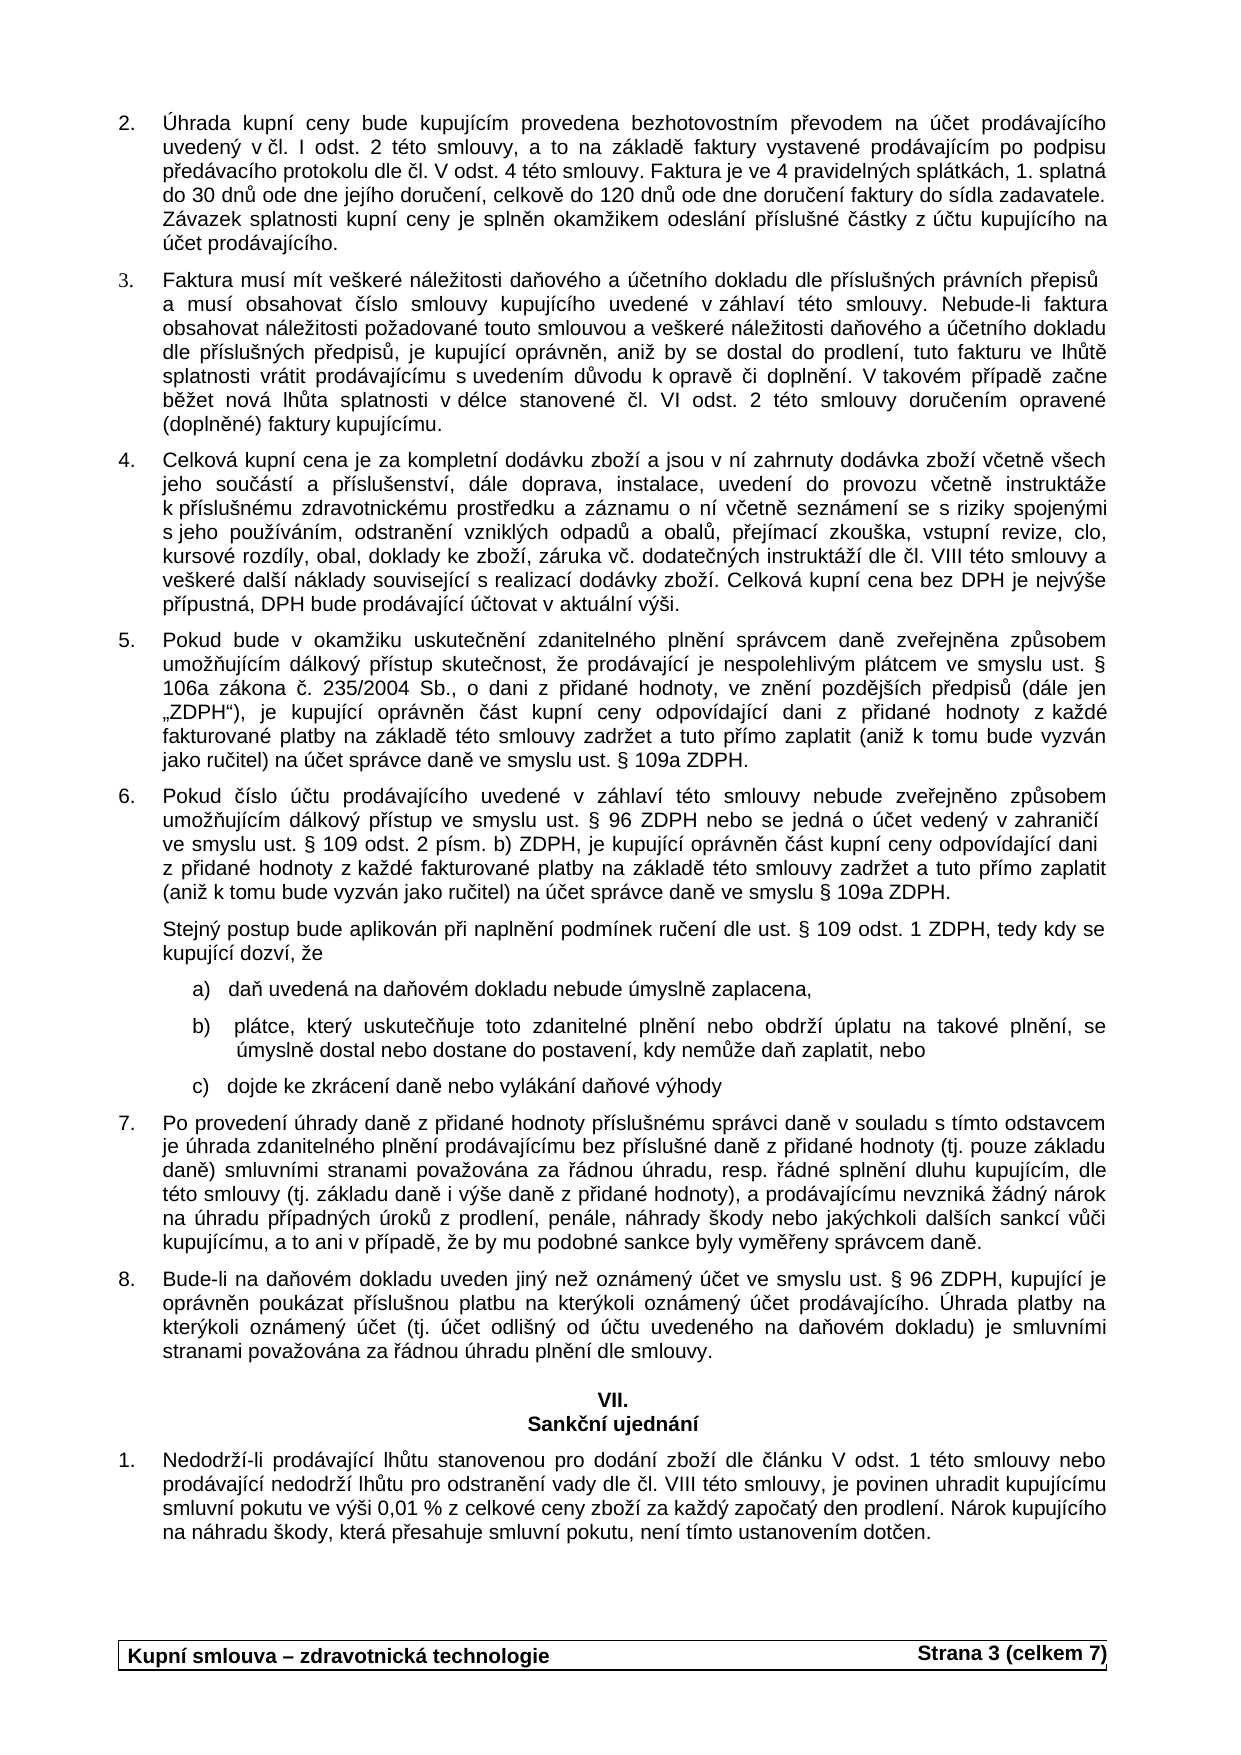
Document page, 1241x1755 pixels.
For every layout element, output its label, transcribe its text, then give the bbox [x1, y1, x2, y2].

text VII. [118, 1387, 1107, 1411]
subtitle Sankční ujednání [118, 1411, 1107, 1435]
text a) daň uvedená na daňovém dokladu nebude úmyslně zaplacena, [192, 977, 1107, 1001]
list Úhrada kupní ceny bude kupujícím provedena bezhotovostním převodem na účet prodávajícího uvedený v čl. I odst. 2 této smlouvy, a to na základě faktury vystavené prodávajícím po podpisu předávacího protokolu dle čl. V odst. 4 této smlouvy. Faktura je ve 4 pravidelných splátkách, 1. splatná do 30 dnů ode dne jejího doručení, celkově do 120 dnů ode dne doručení faktury do sídla zadavatele. Závazek splatnosti kupní ceny je splněn okamžikem odeslání příslušné částky z účtu kupujícího na účet prodávajícího. [118, 111, 1107, 255]
list Nedodrží-li prodávající lhůtu stanovenou pro dodání zboží dle článku V odst. 1 této smlouvy nebo prodávající nedodrží lhůtu pro odstranění vady dle čl. VIII této smlouvy, je povinen uhradit kupujícímu smluvní pokutu ve výši 0,01 % z celkové ceny zboží za každý započatý den prodlení. Nárok kupujícího na náhradu škody, která přesahuje smluvní pokutu, není tímto ustanovením dotčen. [118, 1448, 1107, 1544]
list Celková kupní cena je za kompletní dodávku zboží a jsou v ní zahrnuty dodávka zboží včetně všech jeho součástí a příslušenství, dále doprava, instalace, uvedení do provozu včetně instruktáže k příslušnému zdravotnickému prostředku a záznamu o ní včetně seznámení se s riziky spojenými s jeho používáním, odstranění vzniklých odpadů a obalů, přejímací zkouška, vstupní revize, clo, kursové rozdíly, obal, doklady ke zboží, záruka vč. dodatečných instruktáží dle čl. VIII této smlouvy a veškeré další náklady související s realizací dodávky zboží. Celková kupní cena bez DPH je nejvýše přípustná, DPH bude prodávající účtovat v aktuální výši. [118, 448, 1107, 616]
list Bude-li na daňovém dokladu uveden jiný než oznámený účet ve smyslu ust. § 96 ZDPH, kupující je oprávněn poukázat příslušnou platbu na kterýkoli oznámený účet prodávajícího. Úhrada platby na kterýkoli oznámený účet (tj. účet odlišný od účtu uvedeného na daňovém dokladu) je smluvními stranami považována za řádnou úhradu plnění dle smlouvy. [118, 1267, 1107, 1362]
list Pokud bude v okamžiku uskutečnění zdanitelného plnění správcem daně zveřejněna způsobem umožňujícím dálkový přístup skutečnost, že prodávající je nespolehlivým plátcem ve smyslu ust. § 106a zákona č. 235/2004 Sb., o dani z přidané hodnoty, ve znění pozdějších předpisů (dále jen „ZDPH“), je kupující oprávněn část kupní ceny odpovídající dani z přidané hodnoty z každé fakturované platby na základě této smlouvy zadržet a tuto přímo zaplatit (aniž k tomu bude vyzván jako ručitel) na účet správce daně ve smyslu ust. § 109a ZDPH. [118, 628, 1107, 772]
text Stejný postup bude aplikován při naplnění podmínek ručení dle ust. § 109 odst. 1 ZDPH, tedy kdy se kupující dozví, že [162, 917, 1107, 964]
list Po provedení úhrady daně z přidané hodnoty příslušnému správci daně v souladu s tímto odstavcem je úhrada zdanitelného plnění prodávajícímu bez příslušné daně z přidané hodnoty (tj. pouze základu daně) smluvními stranami považována za řádnou úhradu, resp. řádné splnění dluhu kupujícím, dle této smlouvy (tj. základu daně i výše daně z přidané hodnoty), a prodávajícímu nevzniká žádný nárok na úhradu případných úroků z prodlení, penále, náhrady škody nebo jakýchkoli dalších sankcí vůči kupujícímu, a to ani v případě, že by mu podobné sankce byly vyměřeny správcem daně. [118, 1110, 1107, 1254]
list Pokud číslo účtu prodávajícího uvedené v záhlaví této smlouvy nebude zveřejněno způsobem umožňujícím dálkový přístup ve smyslu ust. § 96 ZDPH nebo se jedná o účet vedený v zahraničí ve smyslu ust. § 109 odst. 2 písm. b) ZDPH, je kupující oprávněn část kupní ceny odpovídající dani z přidané hodnoty z každé fakturované platby na základě této smlouvy zadržet a tuto přímo zaplatit (aniž k tomu bude vyzván jako ručitel) na účet správce daně ve smyslu § 109a ZDPH. [118, 784, 1107, 904]
list Faktura musí mít veškeré náležitosti daňového a účetního dokladu dle příslušných právních přepisů a musí obsahovat číslo smlouvy kupujícího uvedené v záhlaví této smlouvy. Nebude-li faktura obsahovat náležitosti požadované touto smlouvou a veškeré náležitosti daňového a účetního dokladu dle příslušných předpisů, je kupující oprávněn, aniž by se dostal do prodlení, tuto fakturu ve lhůtě splatnosti vrátit prodávajícímu s uvedením důvodu k opravě či doplnění. V takovém případě začne běžet nová lhůta splatnosti v délce stanovené čl. VI odst. 2 této smlouvy doručením opravené (doplněné) faktury kupujícímu. [118, 267, 1107, 435]
text c) dojde ke zkrácení daně nebo vylákání daňové výhody [192, 1074, 1107, 1098]
text b) plátce, který uskutečňuje toto zdanitelné plnění nebo obdrží úplatu na takové plnění, se úmyslně dostal nebo dostane do postavení, kdy nemůže daň zaplatit, nebo [192, 1013, 1107, 1061]
